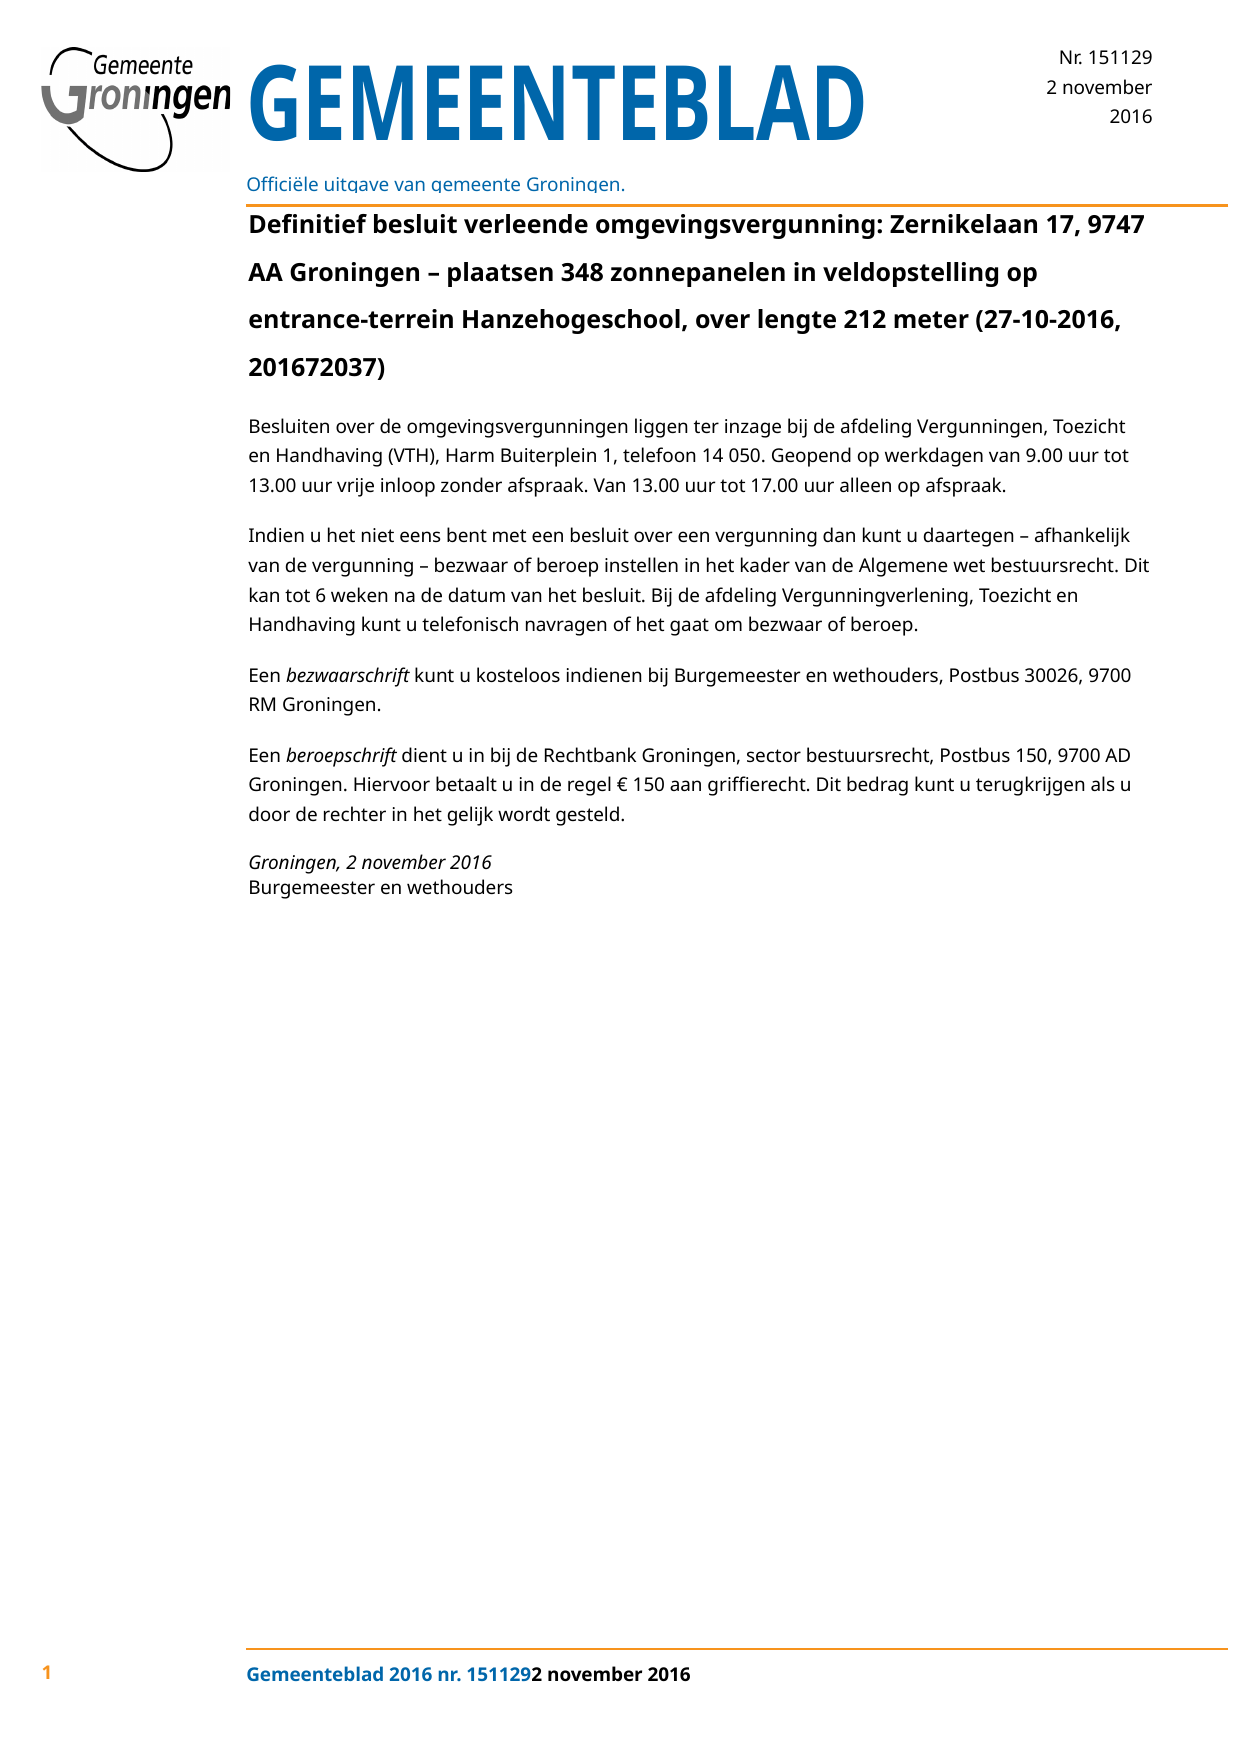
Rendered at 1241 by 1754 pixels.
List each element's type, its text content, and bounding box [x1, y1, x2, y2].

picture [41, 47, 231, 172]
text Besluiten over de omgevingsvergunningen liggen ter inzage bij de afdeling Vergunningen, Toezicht en Handhaving (VTH), Harm Buiterplein 1, telefoon 14 050. Geopend op werkdagen van 9.00 uur tot 13.00 uur vrije inloop zonder afspraak. Van 13.00 uur tot 17.00 uur alleen op afspraak. [248, 413, 1152, 498]
text Indien u het niet eens bent met een besluit over een vergunning dan kunt u daartegen – afhankelijk van de vergunning – bezwaar of beroep instellen in het kader van de Algemene wet bestuursrecht. Dit kan tot 6 weken na de datum van het besluit. Bij de afdeling Vergunningverlening, Toezicht en Handhaving kunt u telefonisch navragen of het gaat om bezwaar of beroep. [248, 523, 1152, 637]
text Een beroepschrift dient u in bij de Rechtbank Groningen, sector bestuursrecht, Postbus 150, 9700 AD Groningen. Hiervoor betaalt u in de regel € 150 aan griffierecht. Dit bedrag kunt u terugkrijgen als u door de rechter in het gelijk wordt gesteld. [248, 742, 1152, 827]
text Burgemeester en wethouders [248, 874, 1152, 900]
text Een bezwaarschrift kunt u kosteloos indienen bij Burgemeester en wethouders, Postbus 30026, 9700 RM Groningen. [248, 662, 1152, 717]
text Definitief besluit verleende omgevingsvergunning: Zernikelaan 17, 9747 AA Groningen – plaatsen 348 zonnepanelen in veldopstelling op entrance-terrein Hanzehogeschool, over lengte 212 meter (27-10-2016, 201672037) [248, 207, 1152, 384]
text Groningen, 2 november 2016 [248, 849, 1152, 874]
